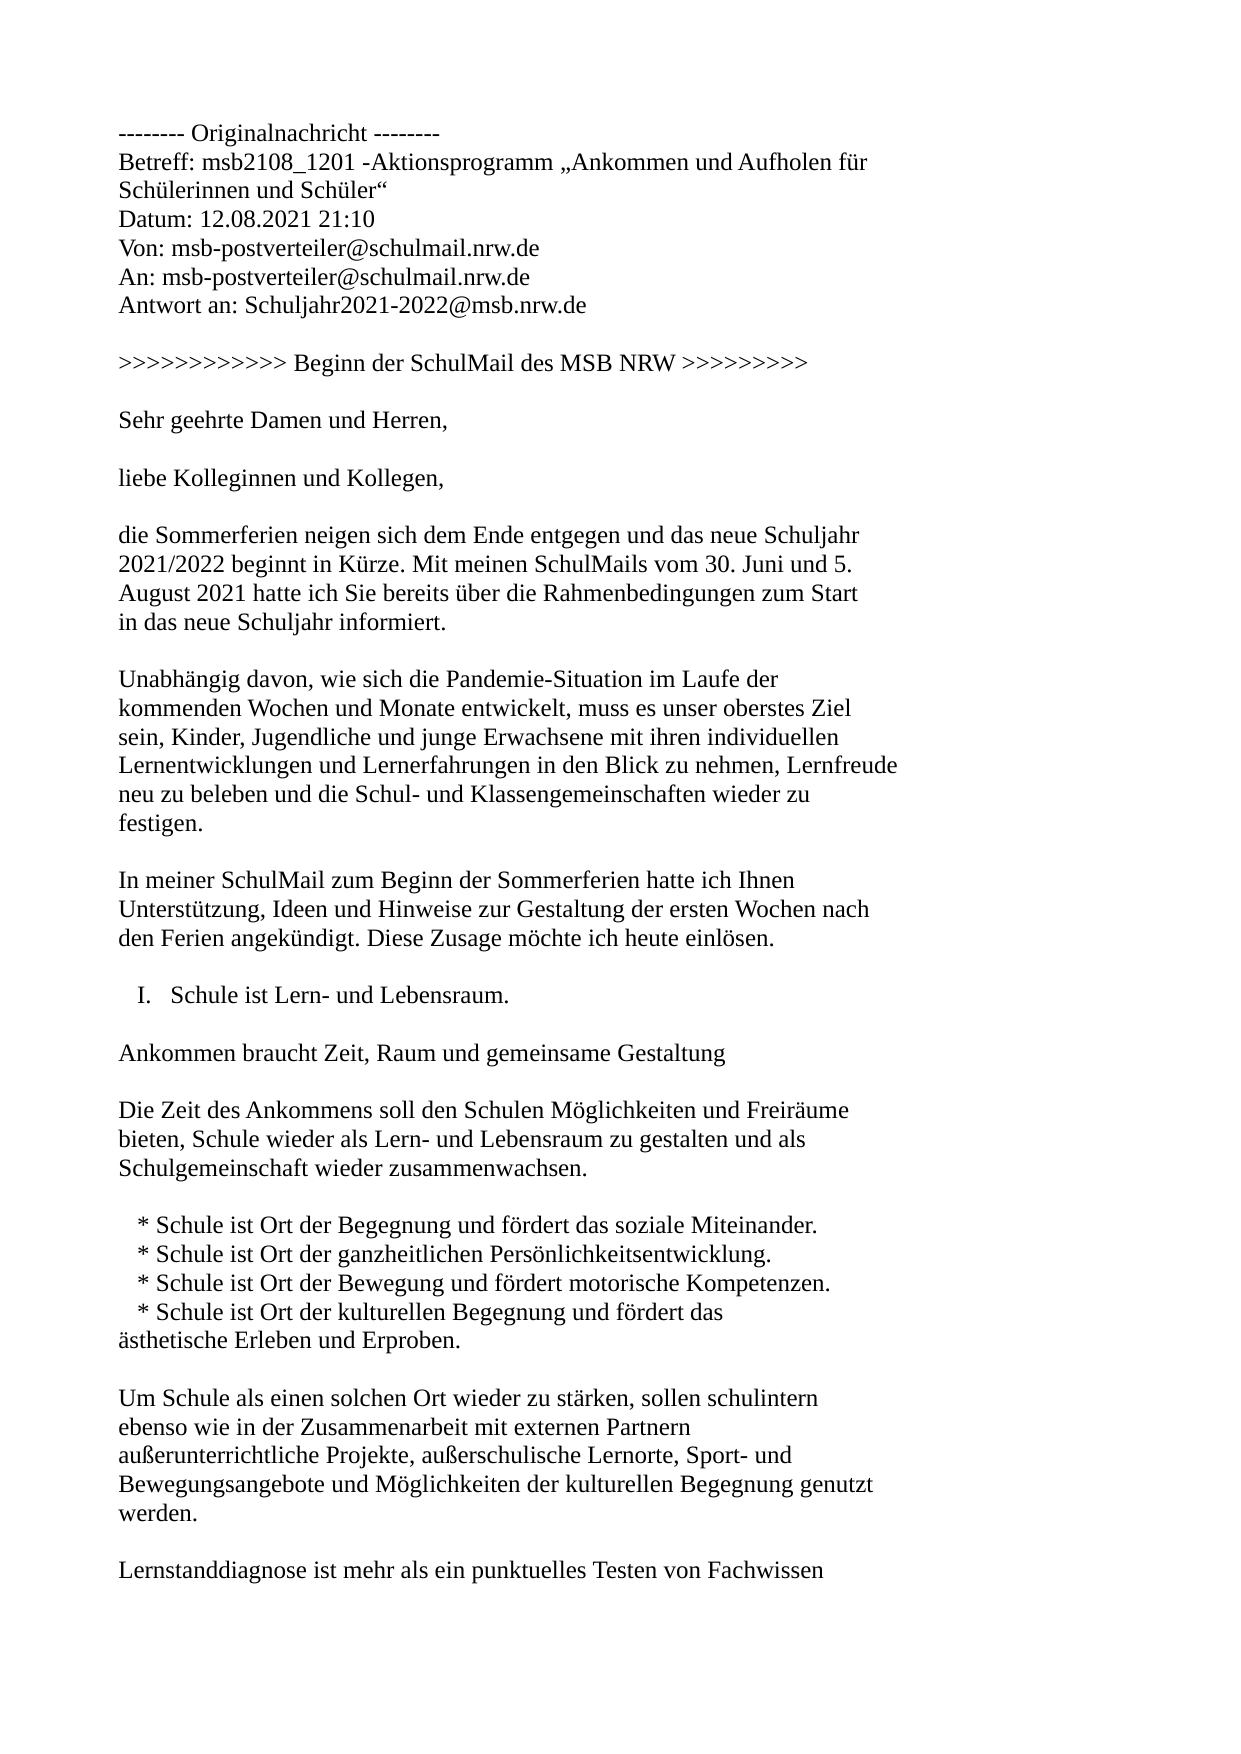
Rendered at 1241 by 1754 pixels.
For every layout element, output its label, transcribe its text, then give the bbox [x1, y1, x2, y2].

text -------- Originalnachricht -------- Betreff: msb2108_1201 -Aktionsprogramm „Ankommen und Aufholen für Schülerinnen und Schüler“ Datum: 12.08.2021 21:10 Von: msb-postverteiler@schulmail.nrw.de An: msb-postverteiler@schulmail.nrw.de Antwort an: Schuljahr2021-2022@msb.nrw.de >>>>>>>>>>>> Beginn der SchulMail des MSB NRW >>>>>>>>> Sehr geehrte Damen und Herren, liebe Kolleginnen und Kollegen, die Sommerferien neigen sich dem Ende entgegen und das neue Schuljahr 2021/2022 beginnt in Kürze. Mit meinen SchulMails vom 30. Juni und 5. August 2021 hatte ich Sie bereits über die Rahmenbedingungen zum Start in das neue Schuljahr informiert. Unabhängig davon, wie sich die Pandemie-Situation im Laufe der kommenden Wochen und Monate entwickelt, muss es unser oberstes Ziel sein, Kinder, Jugendliche und junge Erwachsene mit ihren individuellen Lernentwicklungen und Lernerfahrungen in den Blick zu nehmen, Lernfreude neu zu beleben und die Schul- und Klassengemeinschaften wieder zu festigen. In meiner SchulMail zum Beginn der Sommerferien hatte ich Ihnen Unterstützung, Ideen und Hinweise zur Gestaltung der ersten Wochen nach den Ferien angekündigt. Diese Zusage möchte ich heute einlösen. I. Schule ist Lern- und Lebensraum. Ankommen braucht Zeit, Raum und gemeinsame Gestaltung Die Zeit des Ankommens soll den Schulen Möglichkeiten und Freiräume bieten, Schule wieder als Lern- und Lebensraum zu gestalten und als Schulgemeinschaft wieder zusammenwachsen. * Schule ist Ort der Begegnung und fördert das soziale Miteinander. * Schule ist Ort der ganzheitlichen Persönlichkeitsentwicklung. * Schule ist Ort der Bewegung und fördert motorische Kompetenzen. * Schule ist Ort der kulturellen Begegnung und fördert das ästhetische Erleben und Erproben. Um Schule als einen solchen Ort wieder zu stärken, sollen schulintern ebenso wie in der Zusammenarbeit mit externen Partnern außerunterrichtliche Projekte, außerschulische Lernorte, Sport- und Bewegungsangebote und Möglichkeiten der kulturellen Begegnung genutzt werden. Lernstanddiagnose ist mehr als ein punktuelles Testen von Fachwissen [118, 118, 1122, 1613]
